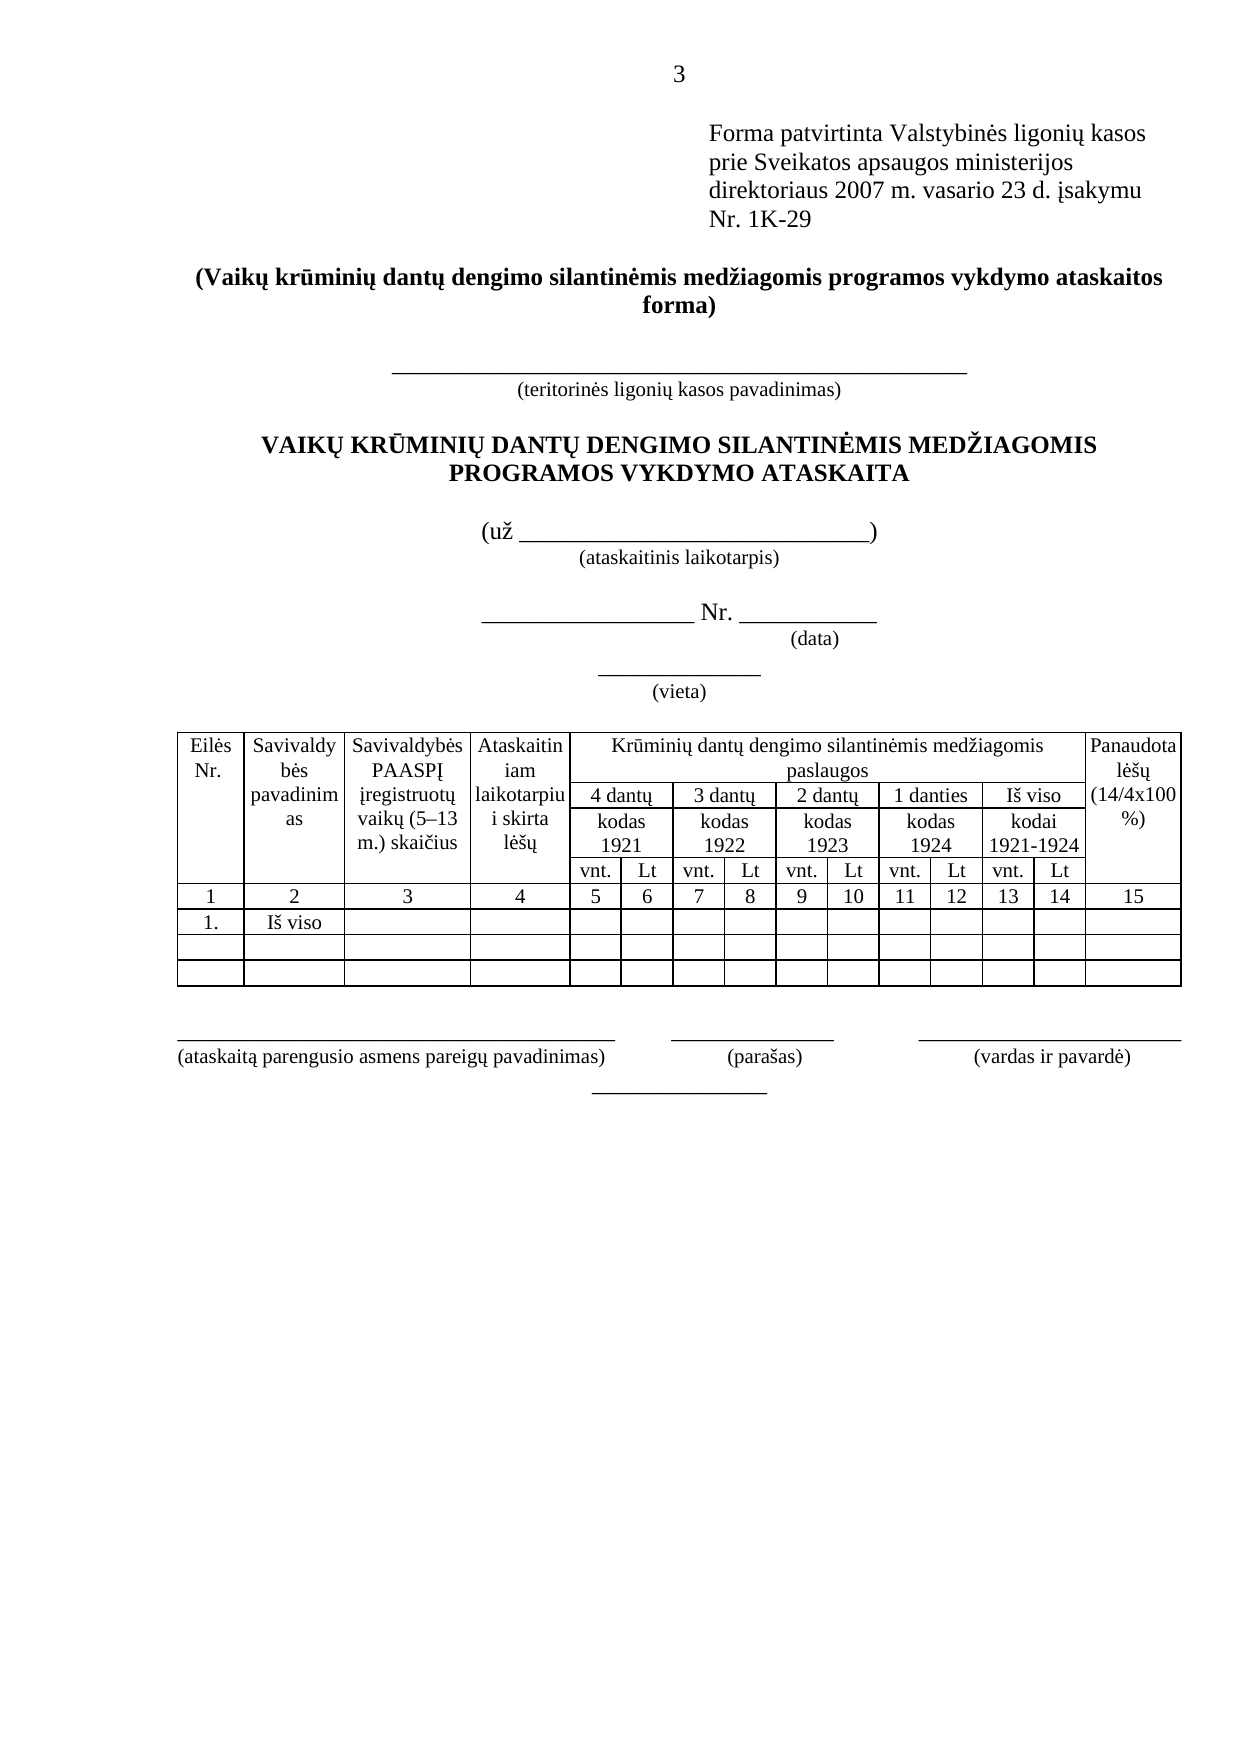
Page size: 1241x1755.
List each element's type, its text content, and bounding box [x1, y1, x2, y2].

table_cell [720, 961, 724, 985]
table_cell [466, 961, 470, 985]
text ______________________________________________ [177, 348, 1181, 377]
table_cell 13 [1029, 884, 1033, 908]
table_cell 14 [1081, 884, 1085, 908]
text ___________________________________ _____________ _____________________ [177, 1015, 1181, 1044]
table_cell vnt. [823, 858, 827, 882]
table_cell 11 [926, 884, 930, 908]
table_cell [828, 910, 832, 934]
text prie Sveikatos apsaugos ministerijos [177, 147, 1181, 176]
table_cell [1029, 935, 1033, 959]
table_cell [828, 935, 832, 959]
table_cell 7 [720, 884, 724, 908]
table_cell 3 [466, 884, 470, 908]
text (ataskaitinis laikotarpis) [177, 545, 1181, 569]
table_cell [926, 961, 930, 985]
table_cell 9 [823, 884, 827, 908]
table_header Panaudota lėšų (14/4x100%) [1086, 733, 1180, 882]
table_cell [931, 935, 935, 959]
table_cell [823, 961, 827, 985]
table_cell Lt [828, 858, 832, 882]
text (ataskaitą parengusio asmens pareigų pavadinimas) (parašas) (vardas ir pavardė) [177, 1044, 1181, 1068]
table_cell [720, 910, 724, 934]
table_cell 3 [345, 884, 349, 908]
table_cell 12 [931, 884, 935, 908]
table_cell vnt. [1029, 858, 1033, 882]
table_cell [720, 935, 724, 959]
table_cell [345, 935, 349, 959]
text _________________ Nr. ___________ [177, 597, 1181, 626]
text (vieta) [177, 679, 1181, 703]
table_header Ataskaitiniam laikotarpiui skirta lėšų [471, 733, 569, 882]
table_cell [340, 935, 344, 959]
text (už ____________________________) [177, 516, 1181, 545]
table_cell [926, 935, 930, 959]
table_cell [1081, 935, 1085, 959]
table_header Savivaldybės pavadinimas [245, 733, 344, 882]
table_cell [1029, 961, 1033, 985]
table_cell vnt. [926, 858, 930, 882]
table_cell [978, 935, 982, 959]
table_cell [823, 910, 827, 934]
text (teritorinės ligonių kasos pavadinimas) [177, 377, 1181, 401]
table_cell Lt [931, 858, 935, 882]
table_header Savivaldybės PAASPĮ įregistruotų vaikų (5–13 m.) skaičius [345, 733, 470, 882]
table_cell [828, 961, 832, 985]
table_cell [978, 961, 982, 985]
table_cell [1081, 910, 1085, 934]
table_cell [345, 910, 349, 934]
table_cell [823, 935, 827, 959]
table_cell Lt [1081, 858, 1085, 882]
table_cell vnt. [720, 858, 724, 882]
table_cell [1029, 910, 1033, 934]
table_cell 10 [828, 884, 832, 908]
text _____________ [177, 650, 1181, 679]
table_cell Lt [978, 858, 982, 882]
text (Vaikų krūminių dantų dengimo silantinėmis medžiagomis programos vykdymo ataskaitos forma) [177, 262, 1181, 319]
text VAIKŲ KRŪMINIŲ DANTŲ DENGIMO SILANTINĖMIS MEDŽIAGOMIS PROGRAMOS VYKDYMO ATASKAITA [177, 430, 1181, 487]
table_cell [1081, 961, 1085, 985]
table_cell [931, 961, 935, 985]
table_header Eilės Nr. [178, 733, 243, 882]
table_cell [340, 961, 344, 985]
table_cell [926, 910, 930, 934]
table_cell 2 [340, 884, 344, 908]
table_cell [931, 910, 935, 934]
table_cell [466, 935, 470, 959]
table_cell [978, 910, 982, 934]
text (data) [177, 626, 1181, 650]
table_cell [345, 961, 349, 985]
table_cell 12 [978, 884, 982, 908]
text direktoriaus 2007 m. vasario 23 d. įsakymu [177, 176, 1181, 204]
text Nr. 1K-29 [177, 204, 1181, 233]
table_cell [466, 910, 470, 934]
text Forma patvirtinta Valstybinės ligonių kasos [709, 118, 1181, 147]
text ______________ [177, 1068, 1181, 1097]
